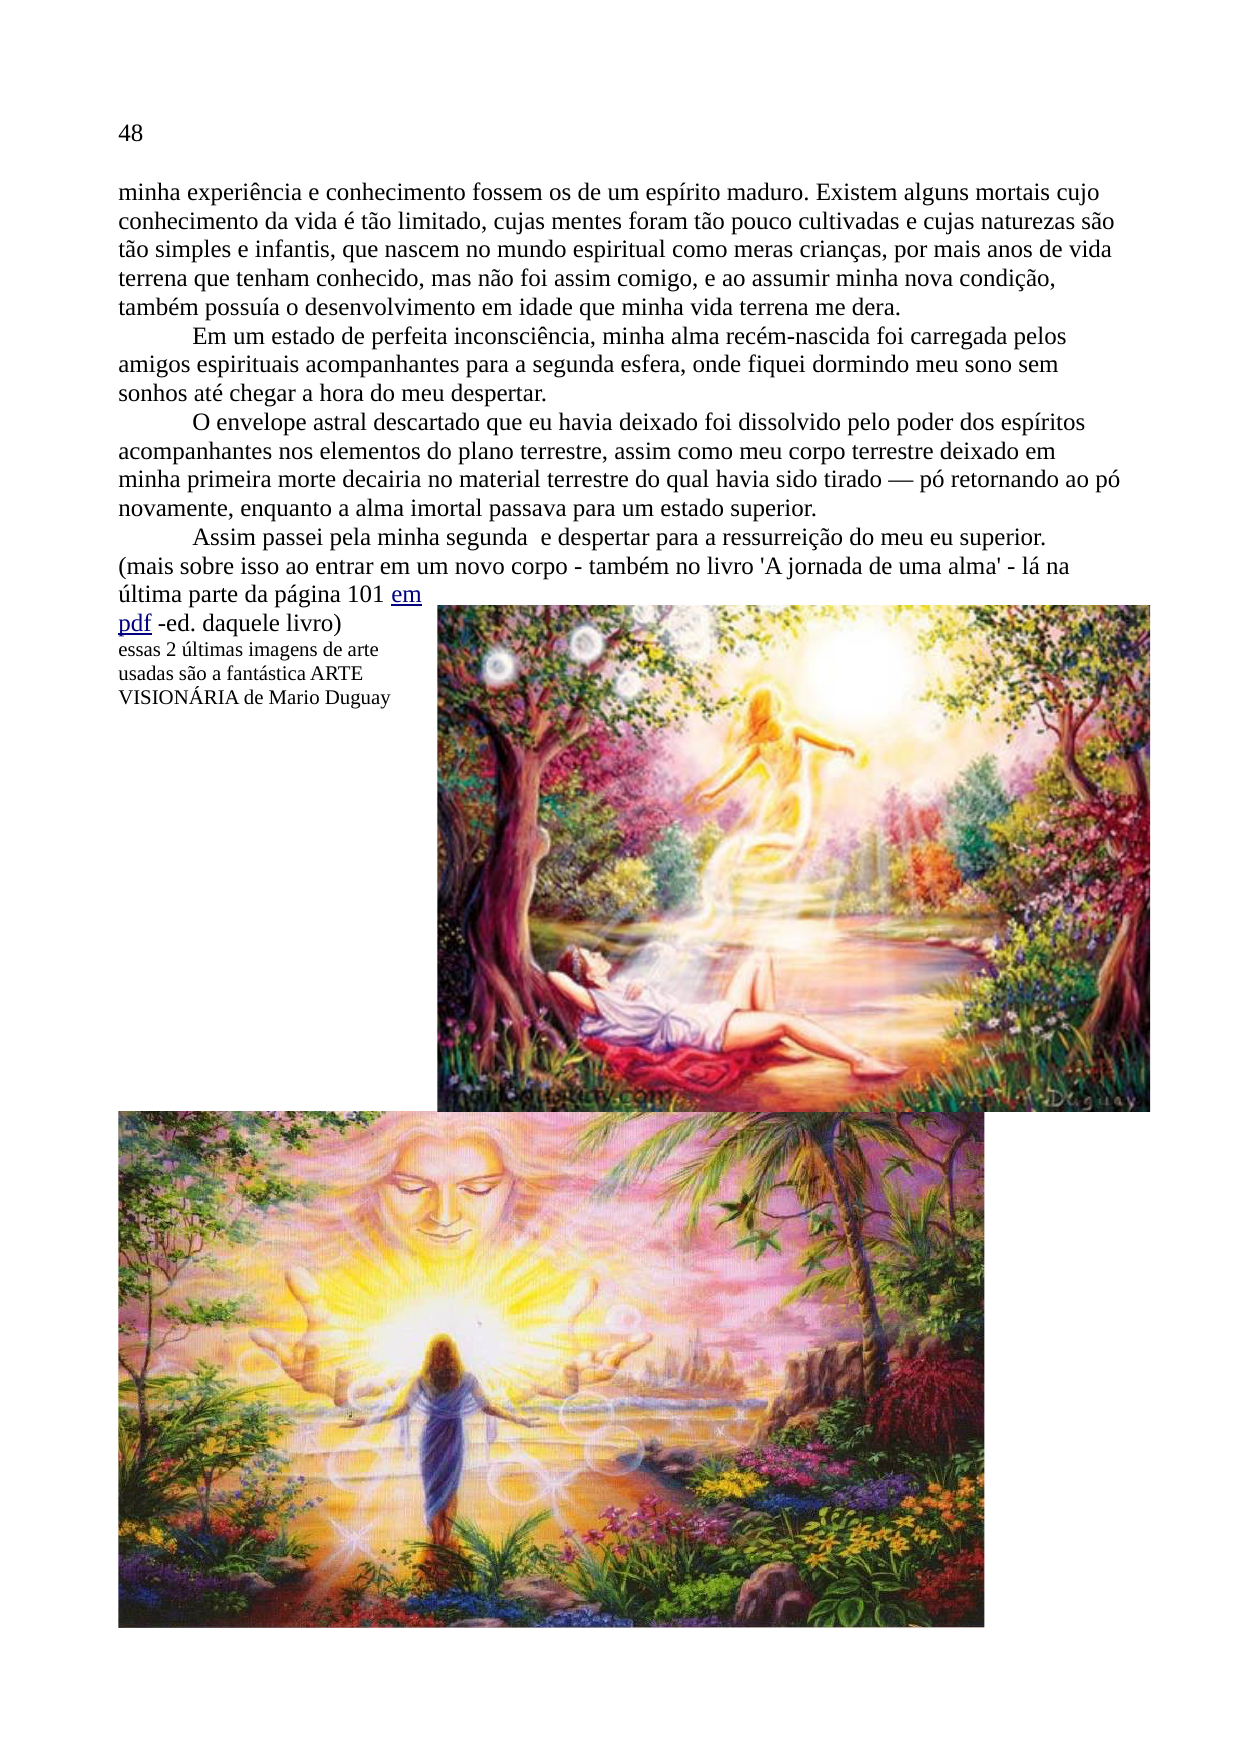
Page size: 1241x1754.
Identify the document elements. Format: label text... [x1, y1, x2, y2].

text O envelope astral descartado que eu havia deixado foi dissolvido pelo poder dos espíritos acompanhantes nos elementos do plano terrestre, assim como meu corpo terrestre deixado em minha primeira morte decairia no material terrestre do qual havia sido tirado — pó retornando ao pó novamente, enquanto a alma imortal passava para um estado superior. [118, 407, 1122, 522]
text essas 2 últimas imagens de arte usadas são a fantástica ARTE VISIONÁRIA de Mario Duguay [118, 637, 437, 709]
text (mais sobre isso ao entrar em um novo corpo - também no livro 'A jornada de uma alma' - lá na última parte da página 101 em pdf -ed. daquele livro) [118, 551, 1122, 637]
text Em um estado de perfeita inconsciência, minha alma recém-nascida foi carregada pelos amigos espirituais acompanhantes para a segunda esfera, onde fiquei dormindo meu sono sem sonhos até chegar a hora do meu despertar. [118, 321, 1122, 407]
text Assim passei pela minha segunda e despertar para a ressurreição do meu eu superior. [118, 522, 1122, 551]
picture [118, 605, 1150, 1628]
text minha experiência e conhecimento fossem os de um espírito maduro. Existem alguns mortais cujo conhecimento da vida é tão limitado, cujas mentes foram tão pouco cultivadas e cujas naturezas são tão simples e infantis, que nascem no mundo espiritual como meras crianças, por mais anos de vida terrena que tenham conhecido, mas não foi assim comigo, e ao assumir minha nova condição, também possuía o desenvolvimento em idade que minha vida terrena me dera. [118, 177, 1122, 321]
